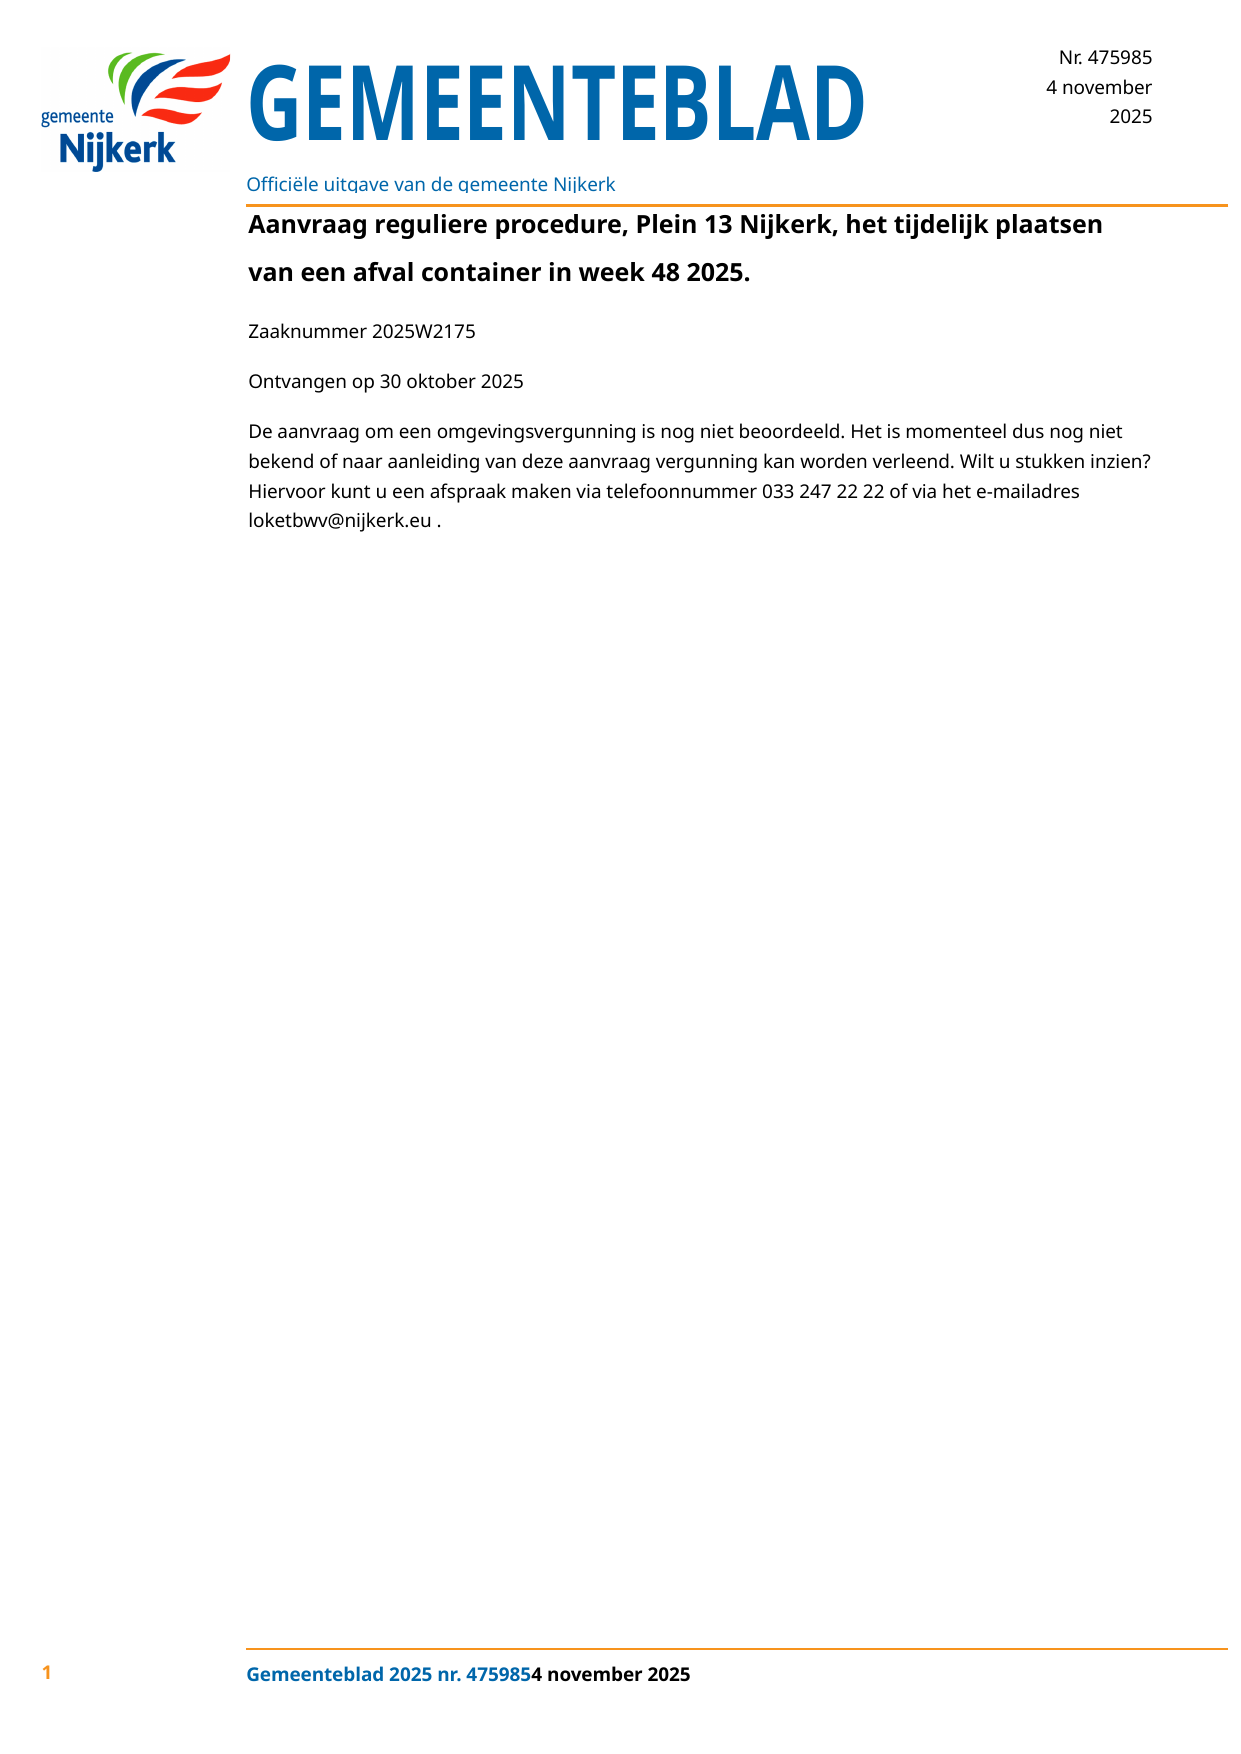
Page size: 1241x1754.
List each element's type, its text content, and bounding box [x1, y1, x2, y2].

picture [41, 47, 231, 172]
text Ontvangen op 30 oktober 2025 [248, 368, 1152, 394]
text Zaaknummer 2025W2175 [248, 318, 1152, 344]
text De aanvraag om een omgevingsvergunning is nog niet beoordeeld. Het is momenteel dus nog niet bekend of naar aanleiding van deze aanvraag vergunning kan worden verleend. Wilt u stukken inzien? Hiervoor kunt u een afspraak maken via telefoonnummer 033 247 22 22 of via het e-mailadres loketbwv@nijkerk.eu . [248, 419, 1152, 533]
text Aanvraag reguliere procedure, Plein 13 Nijkerk, het tijdelijk plaatsen van een afval container in week 48 2025. [248, 207, 1152, 288]
